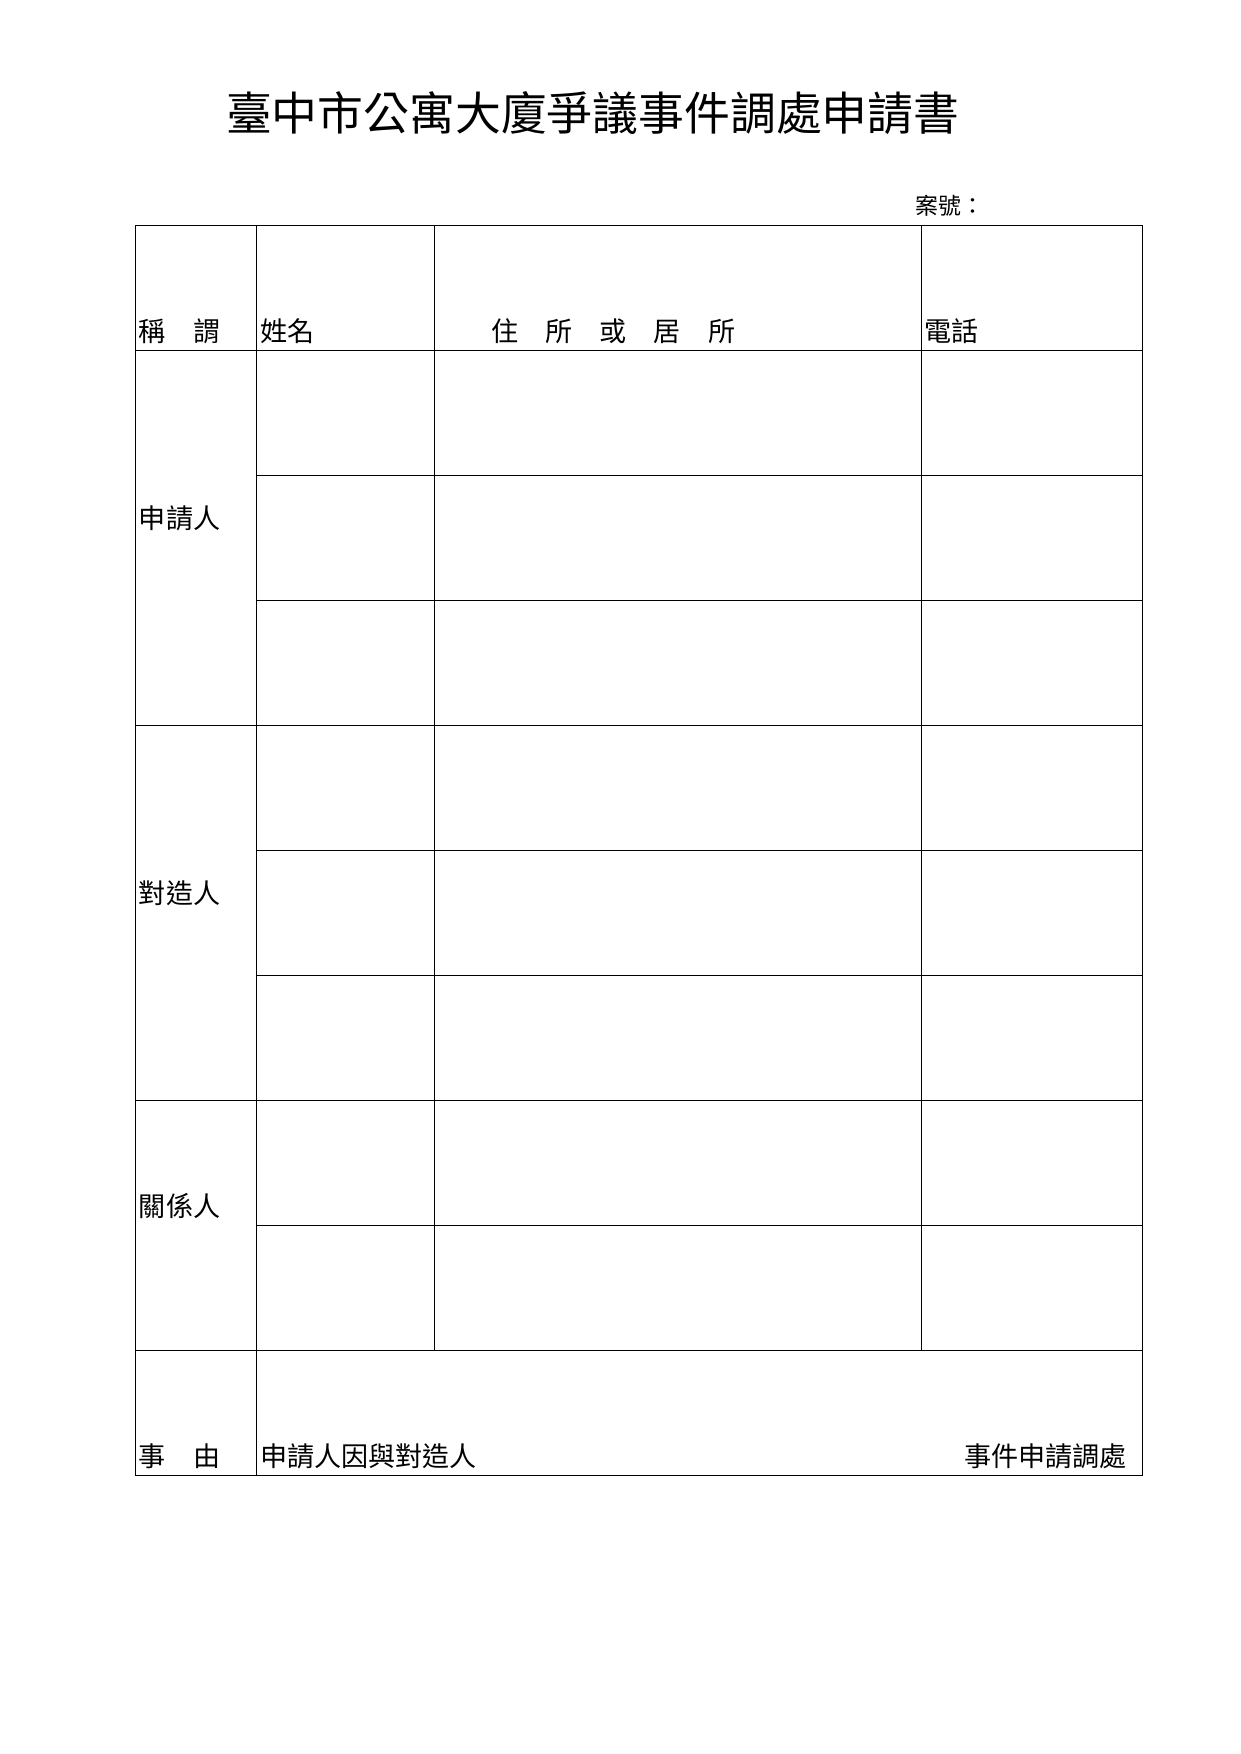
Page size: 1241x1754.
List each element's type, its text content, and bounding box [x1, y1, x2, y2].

table_cell [257, 726, 434, 850]
table_cell [922, 851, 1142, 975]
table_cell [257, 976, 434, 1100]
table_header 姓名 [257, 226, 434, 350]
table_cell [435, 976, 921, 1100]
table_cell 申請人 [136, 351, 256, 725]
table_cell 申請人因與對造人 事件申請調處 [257, 1351, 1142, 1475]
table_cell [435, 476, 921, 600]
table_cell [922, 976, 1142, 1100]
table_cell [435, 601, 921, 725]
table_cell [257, 851, 434, 975]
table_cell [257, 476, 434, 600]
table_header 電話 [922, 226, 1142, 350]
table_cell [922, 601, 1142, 725]
table_cell [435, 1226, 921, 1350]
table_cell [257, 1101, 434, 1225]
table_cell [435, 351, 921, 475]
table_cell [257, 351, 434, 475]
table_cell 關係人 [136, 1101, 256, 1350]
table_header 住 所 或 居 所 [435, 226, 921, 350]
table_cell [922, 351, 1142, 475]
table_cell 對造人 [136, 726, 256, 1100]
table_cell [435, 1101, 921, 1225]
table_cell [922, 476, 1142, 600]
table_cell [922, 1101, 1142, 1225]
table_cell [257, 601, 434, 725]
table_cell [922, 1226, 1142, 1350]
table_cell [922, 726, 1142, 850]
table_cell 事 由 [136, 1351, 256, 1475]
table_cell [257, 1226, 434, 1350]
table_cell [435, 851, 921, 975]
table_header 稱 謂 [136, 226, 256, 350]
table_cell [435, 726, 921, 850]
text 臺中市公寓大廈爭議事件調處申請書 [136, 38, 1163, 163]
text 案號： [136, 163, 1163, 225]
